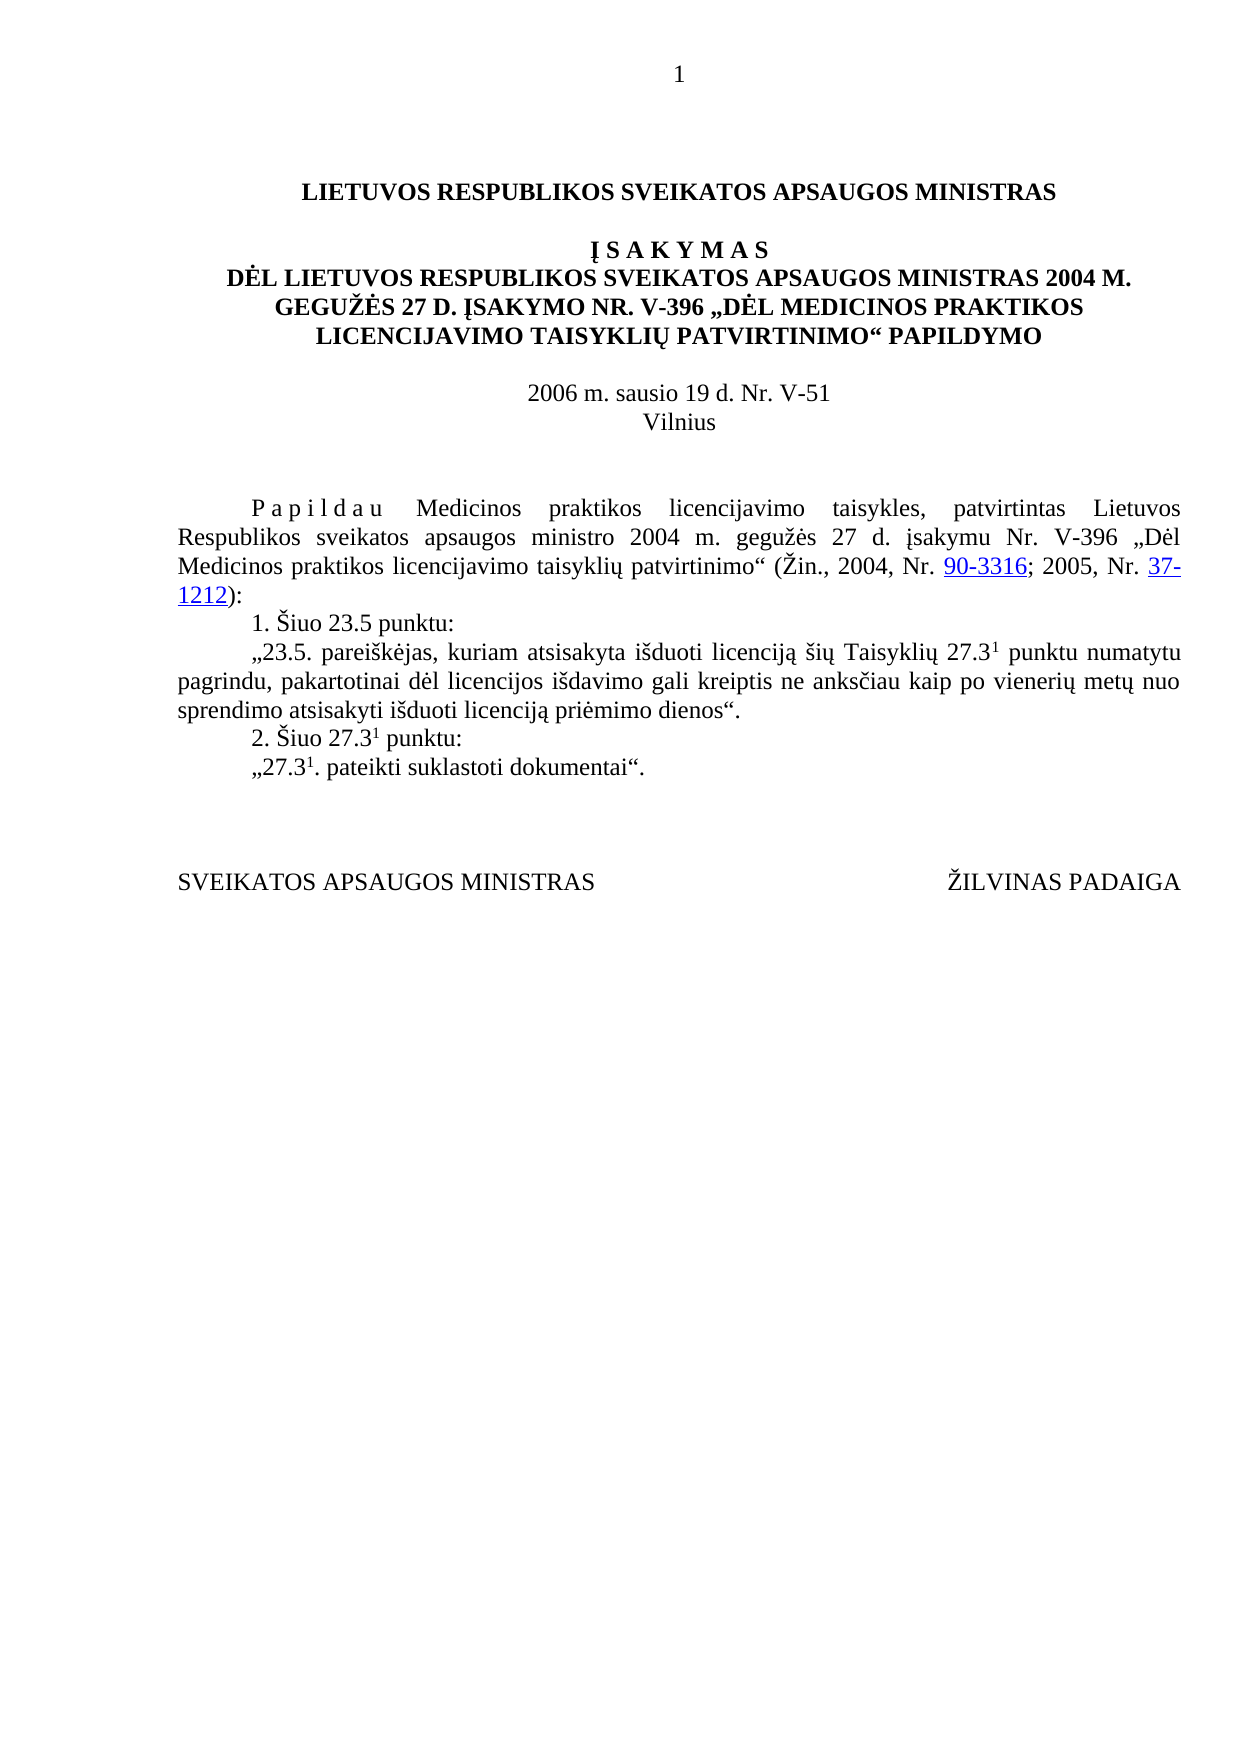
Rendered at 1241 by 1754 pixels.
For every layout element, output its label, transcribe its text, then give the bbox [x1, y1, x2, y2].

text „27.31. pateikti suklastoti dokumentai“. [177, 752, 1181, 781]
text Papildau Medicinos praktikos licencijavimo taisykles, patvirtintas Lietuvos Respublikos sveikatos apsaugos ministro 2004 m. gegužės 27 d. įsakymu Nr. V-396 „Dėl Medicinos praktikos licencijavimo taisyklių patvirtinimo“ (Žin., 2004, Nr. 90-3316; 2005, Nr. 37-1212): [177, 493, 1181, 608]
text LIETUVOS RESPUBLIKOS SVEIKATOS APSAUGOS MINISTRAS [177, 177, 1181, 206]
text SVEIKATOS APSAUGOS MINISTRAS ŽILVINAS PADAIGA [177, 867, 1181, 896]
text 2006 m. sausio 19 d. Nr. V-51 [177, 378, 1181, 407]
text Vilnius [177, 407, 1181, 436]
text 2. Šiuo 27.31 punktu: [177, 723, 1181, 752]
text 1. Šiuo 23.5 punktu: [177, 608, 1181, 637]
text Į S A K Y M A S [177, 235, 1181, 263]
text DĖL LIETUVOS RESPUBLIKOS SVEIKATOS APSAUGOS MINISTRAS 2004 M. GEGUŽĖS 27 D. ĮSAKYMO NR. V-396 „DĖL MEDICINOS PRAKTIKOS LICENCIJAVIMO TAISYKLIŲ PATVIRTINIMO“ PAPILDYMO [177, 263, 1181, 350]
text „23.5. pareiškėjas, kuriam atsisakyta išduoti licenciją šių Taisyklių 27.31 punktu numatytu pagrindu, pakartotinai dėl licencijos išdavimo gali kreiptis ne anksčiau kaip po vienerių metų nuo sprendimo atsisakyti išduoti licenciją priėmimo dienos“. [177, 637, 1181, 723]
